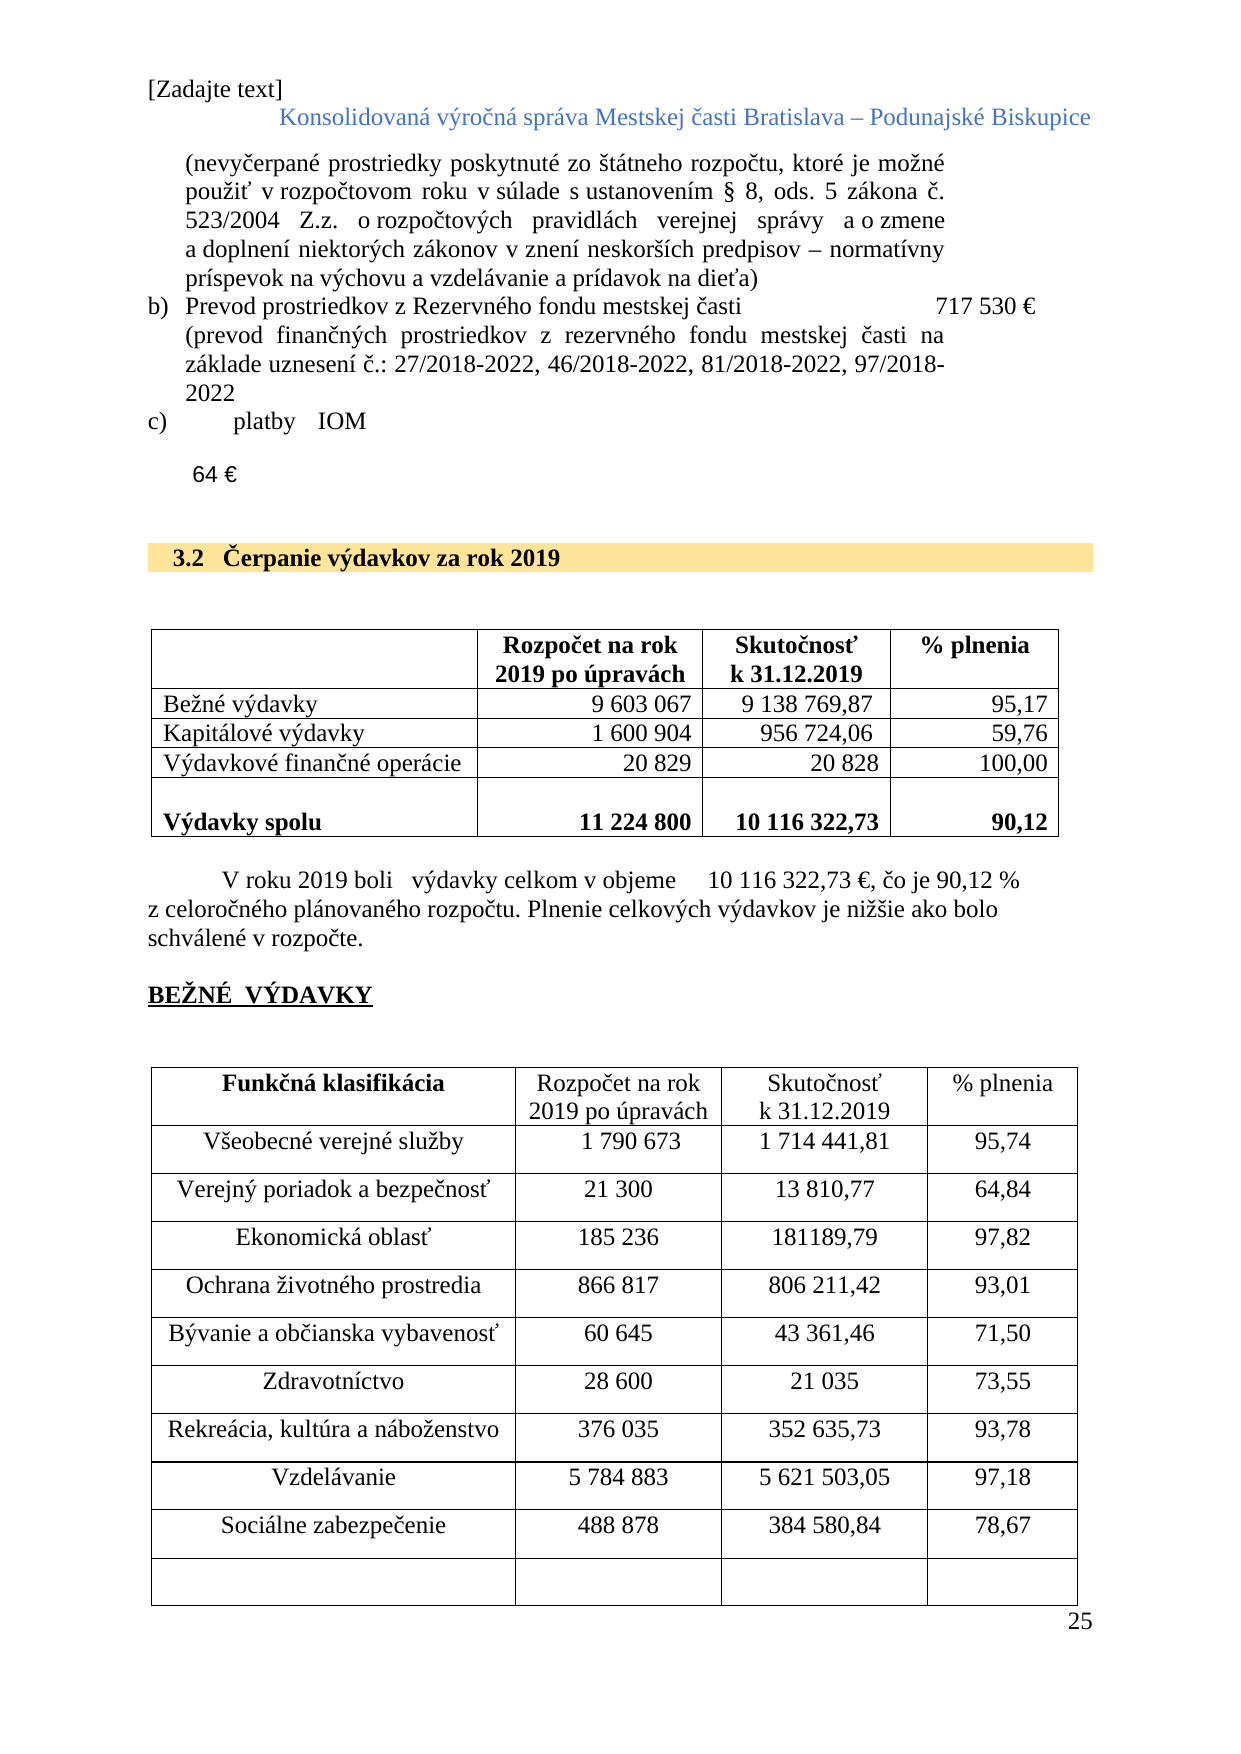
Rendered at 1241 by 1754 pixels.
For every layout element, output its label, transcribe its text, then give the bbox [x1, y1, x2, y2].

table_cell 13 810,77 [722, 1174, 927, 1221]
table_cell 1 600 904 [478, 719, 702, 747]
table_cell 21 300 [516, 1174, 721, 1221]
table_cell 806 211,42 [722, 1270, 927, 1317]
text z celoročného plánovaného rozpočtu. Plnenie celkových výdavkov je nižšie ako bolo schválené v rozpočte. [148, 894, 1093, 952]
table_cell Výdavkové finančné operácie [152, 748, 477, 777]
table_header Rozpočet na rok 2019 po úpravách [516, 1068, 721, 1125]
table_cell Všeobecné verejné služby [152, 1126, 515, 1173]
table_header Rozpočet na rok 2019 po úpravách [478, 630, 702, 688]
table_cell 100,00 [891, 748, 1058, 777]
table_cell Výdavky spolu [152, 778, 477, 836]
table_cell 95,74 [928, 1126, 1077, 1173]
subtitle BEŽNÉ VÝDAVKY [148, 980, 1093, 1009]
table_cell 97,18 [928, 1463, 1077, 1509]
text 3.2 Čerpanie výdavkov za rok 2019 [148, 543, 1093, 572]
table_cell 488 878 [516, 1510, 721, 1557]
text (nevyčerpané prostriedky poskytnuté zo štátneho rozpočtu, ktoré je možné použiť v rozpočtovom roku v súlade s ustanovením § 8, ods. 5 zákona č. 523/2004 Z.z. o rozpočtových pravidlách verejnej správy a o zmene a doplnení niektorých zákonov v znení neskorších predpisov – normatívny príspevok na výchovu a vzdelávanie a prídavok na dieťa) [185, 148, 945, 291]
table_cell 59,76 [891, 719, 1058, 747]
table_header % plnenia [928, 1068, 1077, 1125]
table_cell 1 790 673 [516, 1126, 721, 1173]
table_cell 9 138 769,87 [703, 689, 890, 717]
table_cell 71,50 [928, 1318, 1077, 1365]
table_cell Bývanie a občianska vybavenosť [152, 1318, 515, 1365]
table_cell 185 236 [516, 1222, 721, 1269]
table_header % plnenia [891, 630, 1058, 688]
text c) platby IOM 64 € [148, 406, 945, 488]
table_cell 9 603 067 [478, 689, 702, 717]
table_header Skutočnosť k 31.12.2019 [722, 1068, 927, 1125]
table_cell 95,17 [891, 689, 1058, 717]
table_cell 73,55 [928, 1366, 1077, 1413]
table_header [152, 630, 477, 688]
table_cell 97,82 [928, 1222, 1077, 1269]
table_cell 5 784 883 [516, 1463, 721, 1509]
table_cell Ochrana životného prostredia [152, 1270, 515, 1317]
table_cell 1 714 441,81 [722, 1126, 927, 1173]
table_cell Rekreácia, kultúra a náboženstvo [152, 1414, 515, 1461]
table_cell [722, 1559, 927, 1605]
table_cell [152, 1559, 515, 1605]
table_cell 10 116 322,73 [703, 778, 890, 836]
table_cell 21 035 [722, 1366, 927, 1413]
table_cell 78,67 [928, 1510, 1077, 1557]
table_header Skutočnosť k 31.12.2019 [703, 630, 890, 688]
table_cell Verejný poriadok a bezpečnosť [152, 1174, 515, 1221]
table_cell 376 035 [516, 1414, 721, 1461]
table_cell 90,12 [891, 778, 1058, 836]
table_header Funkčná klasifikácia [152, 1068, 515, 1125]
table_cell 384 580,84 [722, 1510, 927, 1557]
table_cell 93,78 [928, 1414, 1077, 1461]
table_cell 5 621 503,05 [722, 1463, 927, 1509]
table_cell 181189,79 [722, 1222, 927, 1269]
table_cell 43 361,46 [722, 1318, 927, 1365]
table_cell [928, 1559, 1077, 1605]
table_cell 20 828 [703, 748, 890, 777]
table_cell [516, 1559, 721, 1605]
table_cell Ekonomická oblasť [152, 1222, 515, 1269]
table_cell 20 829 [478, 748, 702, 777]
table_cell 64,84 [928, 1174, 1077, 1221]
table_cell 28 600 [516, 1366, 721, 1413]
table_cell Bežné výdavky [152, 689, 477, 717]
table_cell Vzdelávanie [152, 1463, 515, 1509]
table_cell 866 817 [516, 1270, 721, 1317]
table_cell 352 635,73 [722, 1414, 927, 1461]
text (prevod finančných prostriedkov z rezervného fondu mestskej časti na základe uznesení č.: 27/2018-2022, 46/2018-2022, 81/2018-2022, 97/2018-2022 [185, 320, 945, 406]
table_cell 956 724,06 [703, 719, 890, 747]
table_cell 93,01 [928, 1270, 1077, 1317]
table_cell 60 645 [516, 1318, 721, 1365]
table_cell 11 224 800 [478, 778, 702, 836]
list Prevod prostriedkov z Rezervného fondu mestskej časti 717 530 € [148, 291, 1093, 320]
text V roku 2019 boli výdavky celkom v objeme 10 116 322,73 €, čo je 90,12 % [148, 865, 1093, 894]
table_cell Kapitálové výdavky [152, 719, 477, 747]
table_cell Sociálne zabezpečenie [152, 1510, 515, 1557]
table_cell Zdravotníctvo [152, 1366, 515, 1413]
